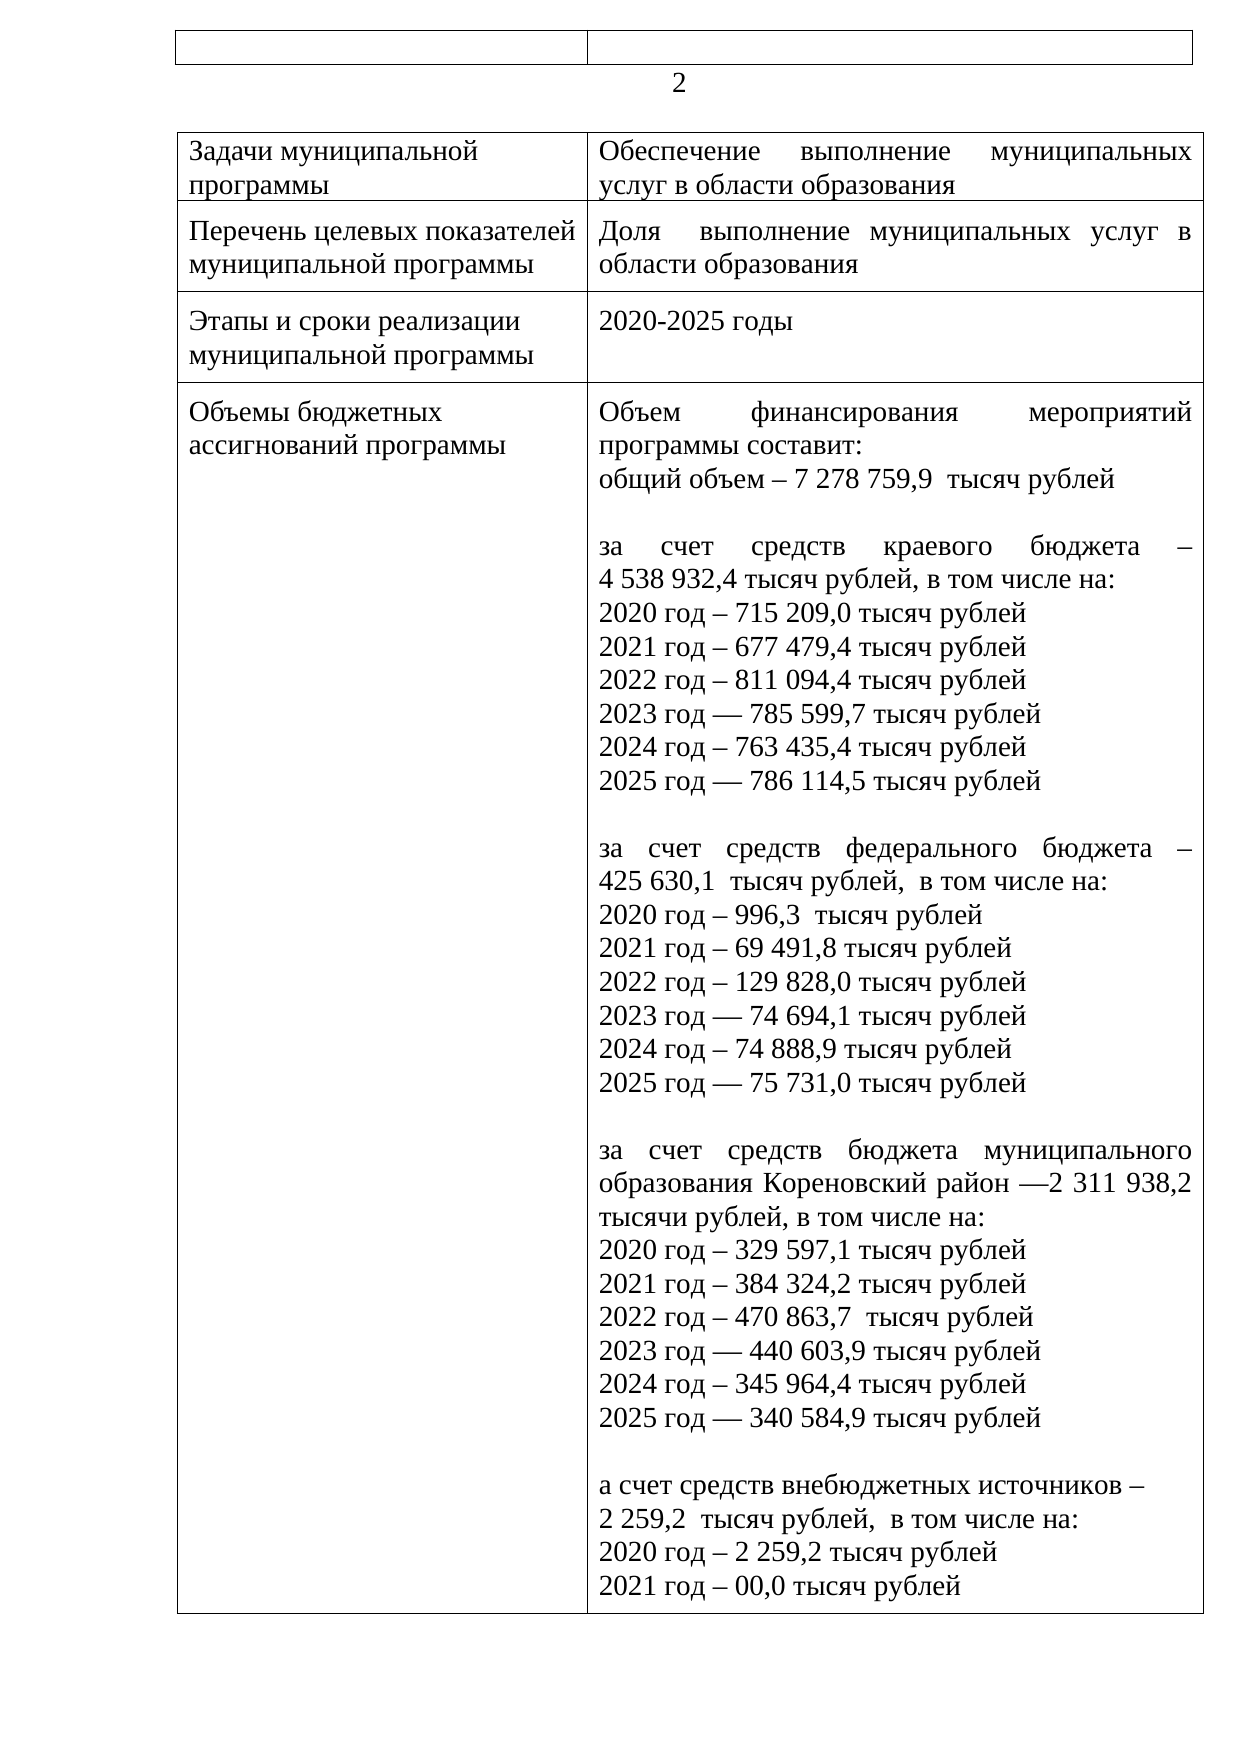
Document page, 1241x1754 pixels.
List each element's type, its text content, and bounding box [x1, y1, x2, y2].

table_cell [176, 31, 587, 64]
table_cell Перечень целевых показателей муниципальной программы [178, 201, 587, 291]
table_cell Объемы бюджетных ассигнований программы [178, 383, 587, 1613]
table_cell Объем финансирования мероприятий программы составит: общий объем – 7 278 759,9 тысяч рублей за счет средств краевого бюджета – 4 538 932,4 тысяч рублей, в том числе на: 2020 год – 715 209,0 тысяч рублей 2021 год – 677 479,4 тысяч рублей 2022 год – 811 094,4 тысяч рублей 2023 год — 785 599,7 тысяч рублей 2024 год – 763 435,4 тысяч рублей 2025 год — 786 114,5 тысяч рублей за счет средств федерального бюджета – 425 630,1 тысяч рублей, в том числе на: 2020 год – 996,3 тысяч рублей 2021 год – 69 491,8 тысяч рублей 2022 год – 129 828,0 тысяч рублей 2023 год — 74 694,1 тысяч рублей 2024 год – 74 888,9 тысяч рублей 2025 год — 75 731,0 тысяч рублей за счет средств бюджета муниципального образования Кореновский район —2 311 938,2 тысячи рублей, в том числе на: 2020 год – 329 597,1 тысяч рублей 2021 год – 384 324,2 тысяч рублей 2022 год – 470 863,7 тысяч рублей 2023 год — 440 603,9 тысяч рублей 2024 год – 345 964,4 тысяч рублей 2025 год — 340 584,9 тысяч рублей а счет средств внебюджетных источников – 2 259,2 тысяч рублей, в том числе на: 2020 год – 2 259,2 тысяч рублей 2021 год – 00,0 тысяч рублей [588, 383, 1203, 1613]
table_cell [588, 31, 1192, 64]
table_header Задачи муниципальной программы [178, 133, 587, 200]
text 2 [177, 65, 1181, 99]
table_cell 2020-2025 годы [588, 292, 1203, 382]
table_cell Этапы и сроки реализации муниципальной программы [178, 292, 587, 382]
table_header Обеспечение выполнение муниципальных услуг в области образования [588, 133, 1203, 200]
table_cell Доля выполнение муниципальных услуг в области образования [588, 201, 1203, 291]
